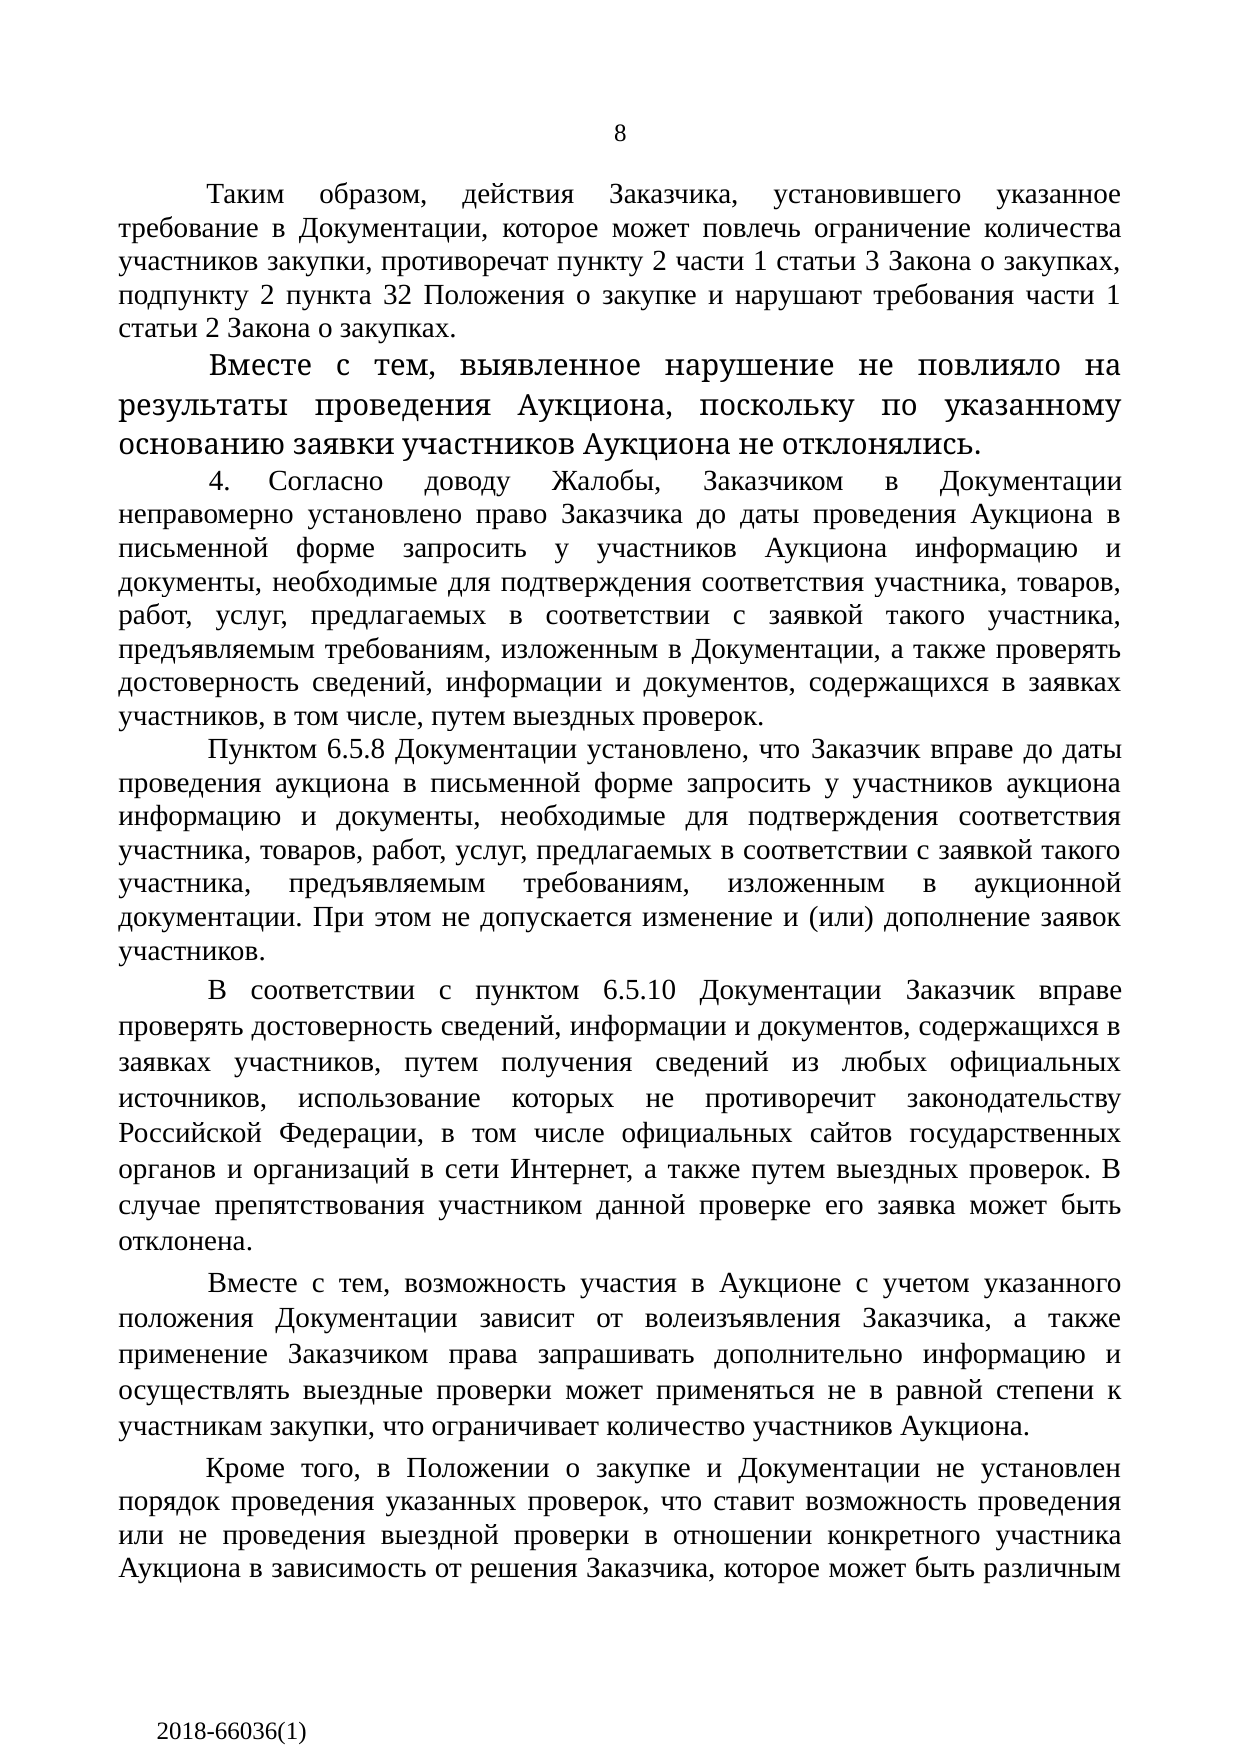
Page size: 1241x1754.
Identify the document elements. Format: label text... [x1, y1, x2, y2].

text Вместе с тем, возможность участия в Аукционе с учетом указанного положения Документации зависит от волеизъявления Заказчика, а также применение Заказчиком права запрашивать дополнительно информацию и осуществлять выездные проверки может применяться не в равной степени к участникам закупки, что ограничивает количество участников Аукциона. [118, 1265, 1122, 1442]
text Пунктом 6.5.8 Документации установлено, что Заказчик вправе до даты проведения аукциона в письменной форме запросить у участников аукциона информацию и документы, необходимые для подтверждения соответствия участника, товаров, работ, услуг, предлагаемых в соответствии с заявкой такого участника, предъявляемым требованиям, изложенным в аукционной документации. При этом не допускается изменение и (или) дополнение заявок участников. [118, 731, 1122, 966]
list Согласно доводу Жалобы, Заказчиком в Документации неправомерно установлено право Заказчика до даты проведения Аукциона в письменной форме запросить у участников Аукциона информацию и документы, необходимые для подтверждения соответствия участника, товаров, работ, услуг, предлагаемых в соответствии с заявкой такого участника, предъявляемым требованиям, изложенным в Документации, а также проверять достоверность сведений, информации и документов, содержащихся в заявках участников, в том числе, путем выездных проверок. [118, 463, 1122, 731]
text В соответствии с пунктом 6.5.10 Документации Заказчик вправе проверять достоверность сведений, информации и документов, содержащихся в заявках участников, путем получения сведений из любых официальных источников, использование которых не противоречит законодательству Российской Федерации, в том числе официальных сайтов государственных органов и организаций в сети Интернет, а также путем выездных проверок. В случае препятствования участником данной проверке его заявка может быть отклонена. [118, 972, 1122, 1257]
text Кроме того, в Положении о закупке и Документации не установлен порядок проведения указанных проверок, что ставит возможность проведения или не проведения выездной проверки в отношении конкретного участника Аукциона в зависимость от решения Заказчика, которое может быть различным [118, 1450, 1122, 1584]
text Таким образом, действия Заказчика, установившего указанное требование в Документации, которое может повлечь ограничение количества участников закупки, противоречат пункту 2 части 1 статьи 3 Закона о закупках, подпункту 2 пункта 32 Положения о закупке и нарушают требования части 1 статьи 2 Закона о закупках. [118, 176, 1122, 344]
text Вместе с тем, выявленное нарушение не повлияло на результаты проведения Аукциона, поскольку по указанному основанию заявки участников Аукциона не отклонялись. [118, 344, 1122, 463]
